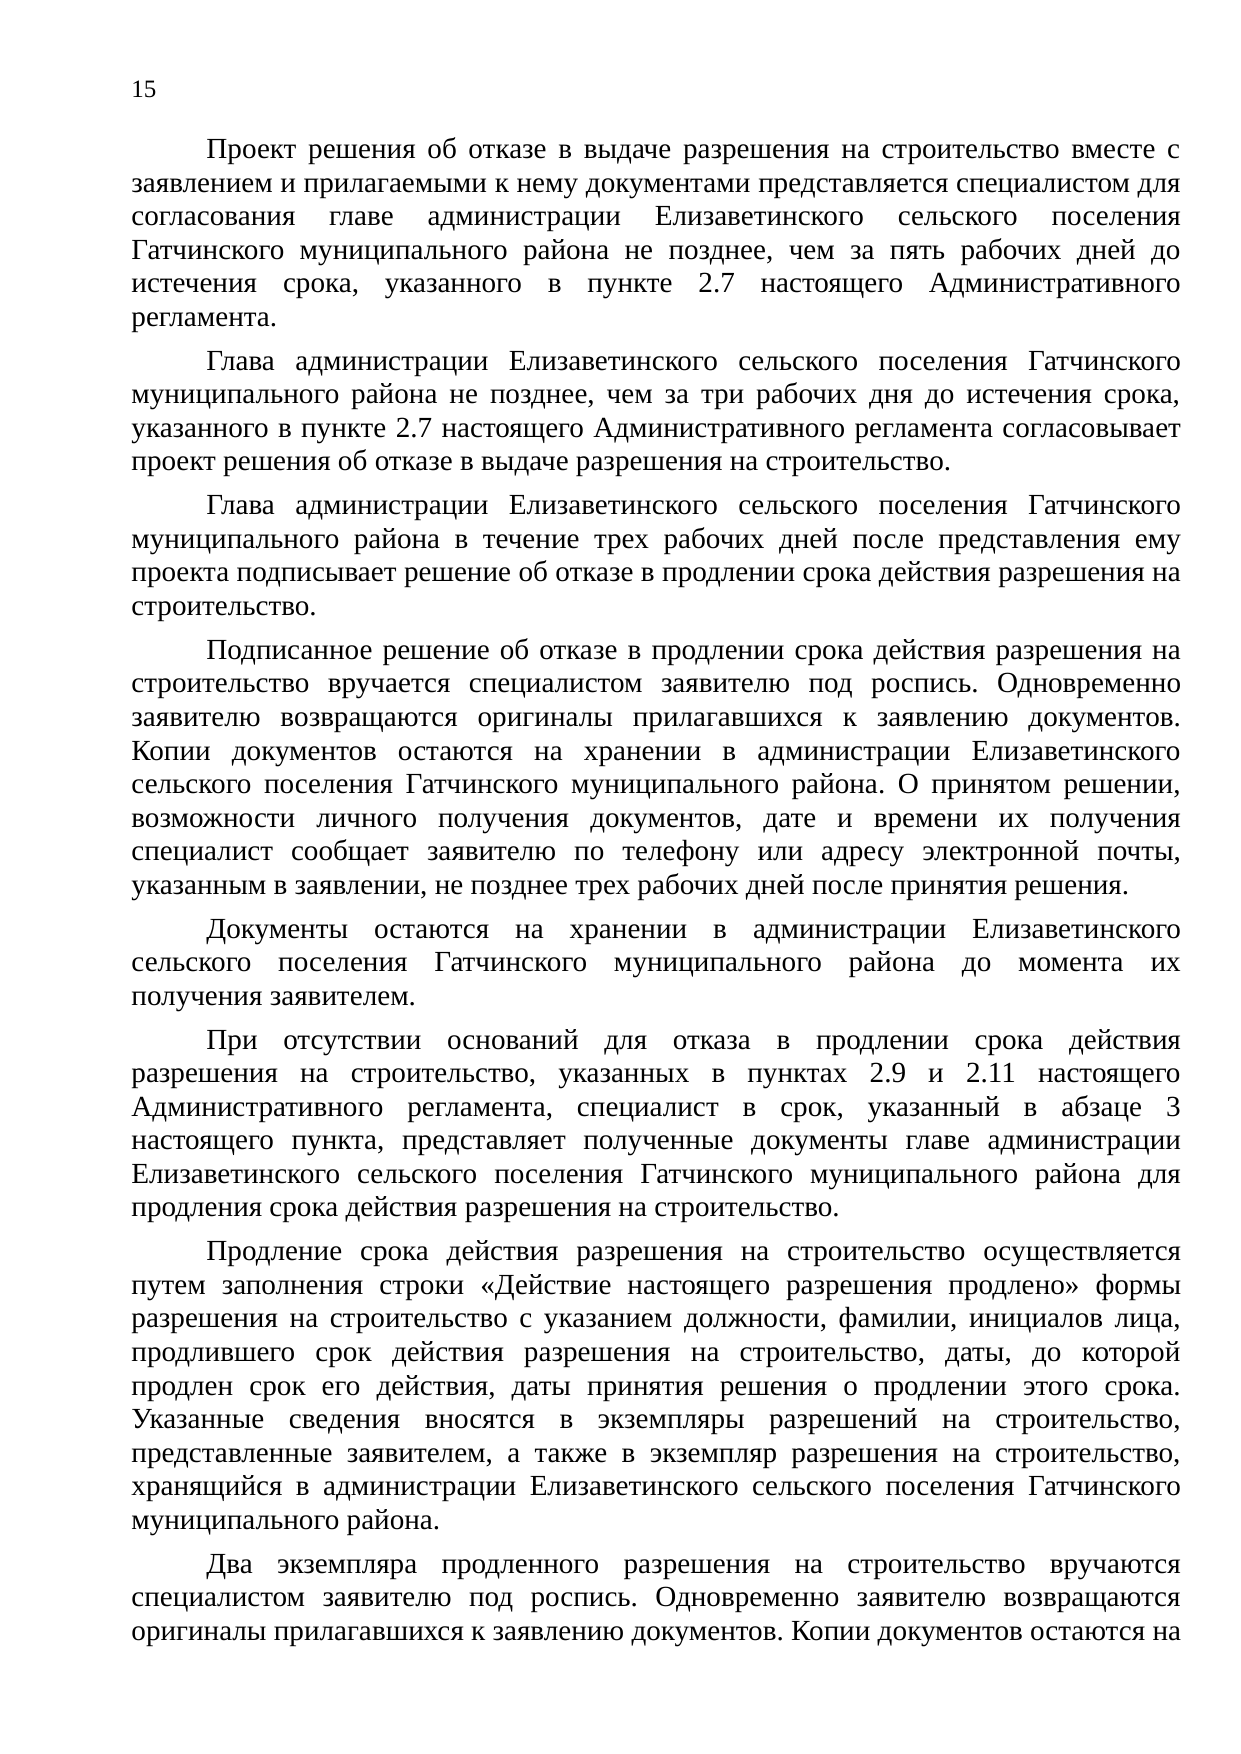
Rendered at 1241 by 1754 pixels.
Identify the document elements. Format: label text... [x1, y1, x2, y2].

subtitle Проект решения об отказе в выдаче разрешения на строительство вместе с заявлением и прилагаемыми к нему документами представляется специалистом для согласования главе администрации Елизаветинского сельского поселения Гатчинского муниципального района не позднее, чем за пять рабочих дней до истечения срока, указанного в пункте 2.7 настоящего Административного регламента. [131, 131, 1182, 332]
subtitle Глава администрации Елизаветинского сельского поселения Гатчинского муниципального района не позднее, чем за три рабочих дня до истечения срока, указанного в пункте 2.7 настоящего Административного регламента согласовывает проект решения об отказе в выдаче разрешения на строительство. [131, 343, 1182, 477]
text Два экземпляра продленного разрешения на строительство вручаются специалистом заявителю под роспись. Одновременно заявителю возвращаются оригиналы прилагавшихся к заявлению документов. Копии документов остаются на [131, 1546, 1182, 1646]
text Глава администрации Елизаветинского сельского поселения Гатчинского муниципального района в течение трех рабочих дней после представления ему проекта подписывает решение об отказе в продлении срока действия разрешения на строительство. [131, 487, 1182, 622]
text При отсутствии оснований для отказа в продлении срока действия разрешения на строительство, указанных в пунктах 2.9 и 2.11 настоящего Административного регламента, специалист в срок, указанный в абзаце 3 настоящего пункта, представляет полученные документы главе администрации Елизаветинского сельского поселения Гатчинского муниципального района для продления срока действия разрешения на строительство. [131, 1022, 1182, 1223]
text Подписанное решение об отказе в продлении срока действия разрешения на строительство вручается специалистом заявителю под роспись. Одновременно заявителю возвращаются оригиналы прилагавшихся к заявлению документов. Копии документов остаются на хранении в администрации Елизаветинского сельского поселения Гатчинского муниципального района. О принятом решении, возможности личного получения документов, дате и времени их получения специалист сообщает заявителю по телефону или адресу электронной почты, указанным в заявлении, не позднее трех рабочих дней после принятия решения. [131, 632, 1182, 900]
subtitle Документы остаются на хранении в администрации Елизаветинского сельского поселения Гатчинского муниципального района до момента их получения заявителем. [131, 911, 1182, 1011]
subtitle Продление срока действия разрешения на строительство осуществляется путем заполнения строки «Действие настоящего разрешения продлено» формы разрешения на строительство с указанием должности, фамилии, инициалов лица, продлившего срок действия разрешения на строительство, даты, до которой продлен срок его действия, даты принятия решения о продлении этого срока. Указанные сведения вносятся в экземпляры разрешений на строительство, представленные заявителем, а также в экземпляр разрешения на строительство, хранящийся в администрации Елизаветинского сельского поселения Гатчинского муниципального района. [131, 1233, 1182, 1535]
